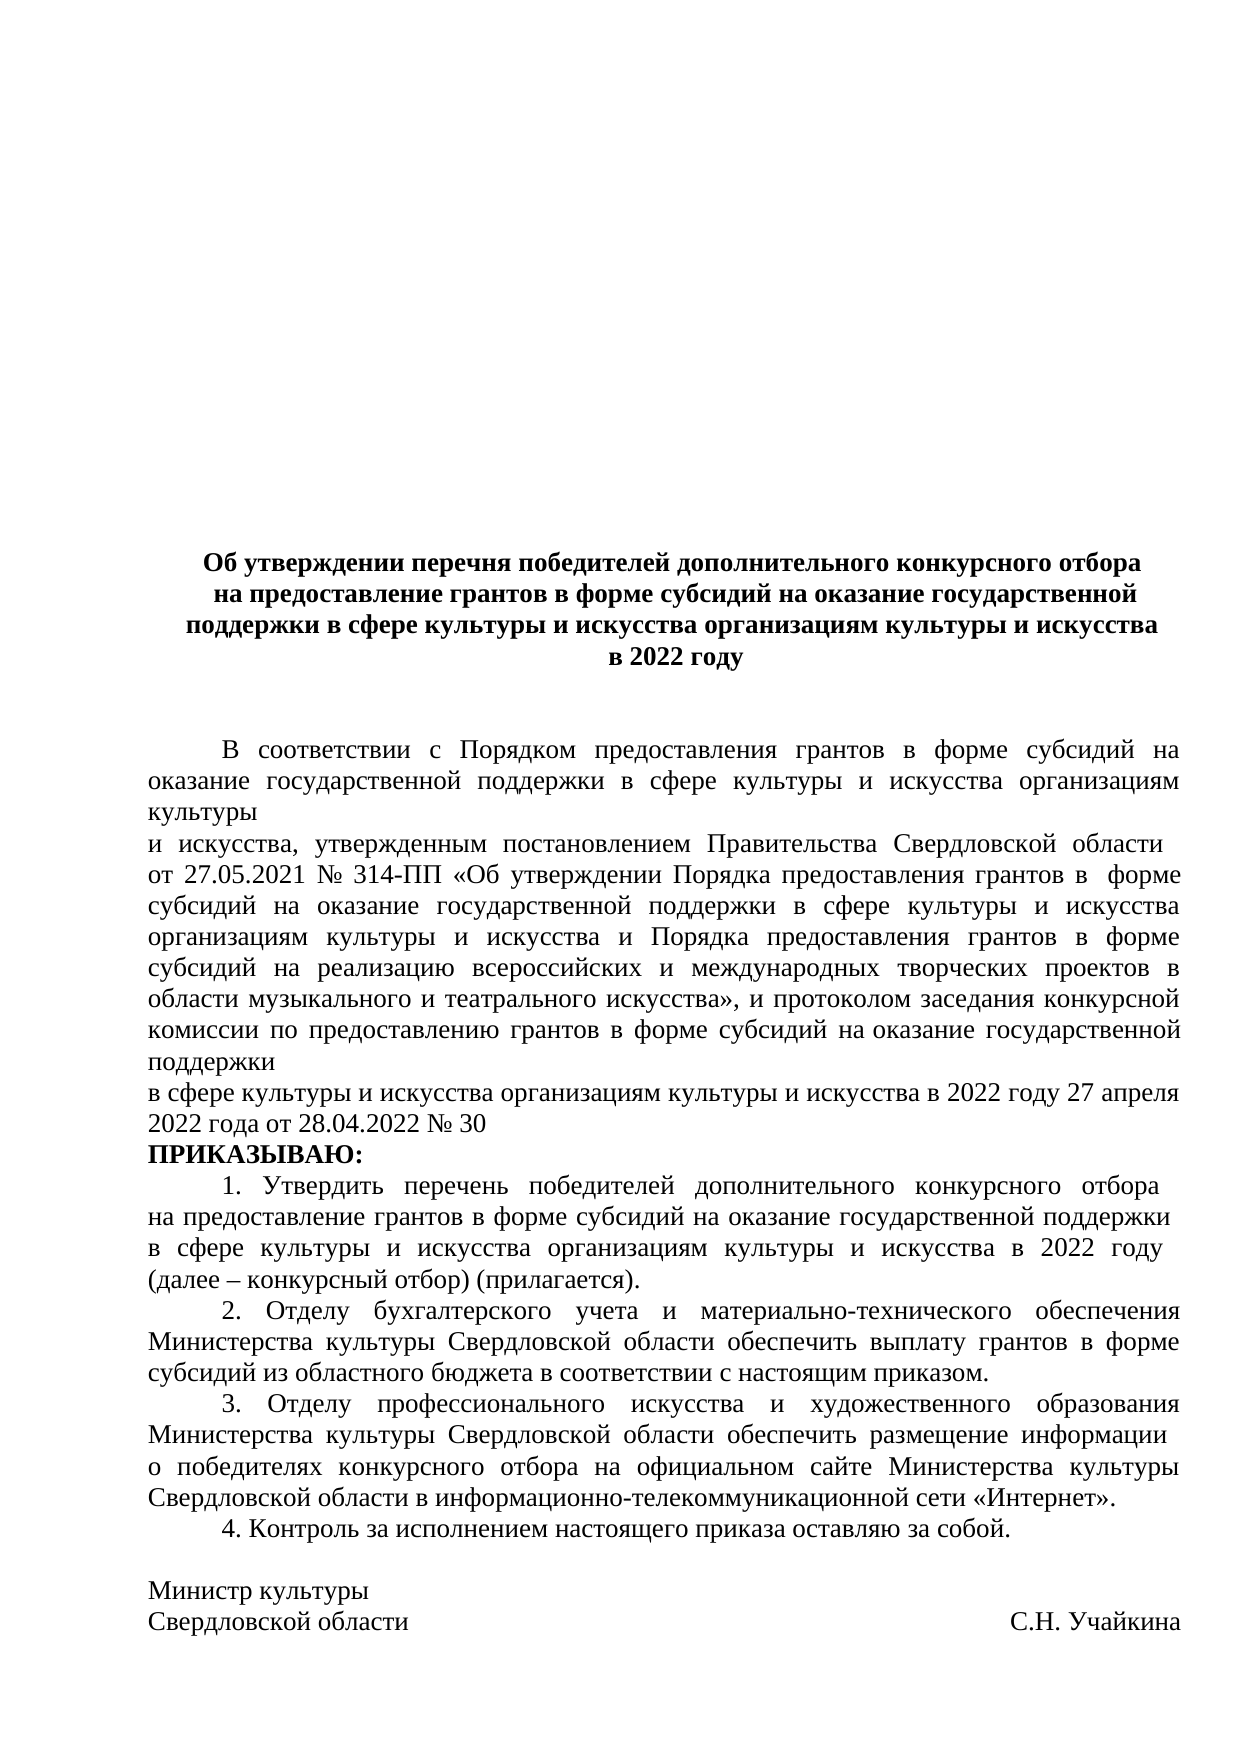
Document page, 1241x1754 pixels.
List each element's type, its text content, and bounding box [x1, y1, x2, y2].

table_header С.Н. Учайкина [665, 1574, 1181, 1636]
table_header Министр культуры Свердловской области [148, 1574, 665, 1636]
text 4. Контроль за исполнением настоящего приказа оставляю за собой. [148, 1512, 1181, 1543]
text 1. Утвердить перечень победителей дополнительного конкурсного отбора на предоставление грантов в форме субсидий на оказание государственной поддержки в сфере культуры и искусства организациям культуры и искусства в 2022 году (далее – конкурсный отбор) (прилагается). [148, 1169, 1181, 1294]
text 2. Отделу бухгалтерского учета и материально-технического обеспечения Министерства культуры Свердловской области обеспечить выплату грантов в форме субсидий из областного бюджета в соответствии с настоящим приказом. [148, 1294, 1181, 1387]
text В соответствии с Порядком предоставления грантов в форме субсидий на оказание государственной поддержки в сфере культуры и искусства организациям культуры и искусства, утвержденным постановлением Правительства Свердловской области от 27.05.2021 № 314-ПП «Об утверждении Порядка предоставления грантов в форме субсидий на оказание государственной поддержки в сфере культуры и искусства организациям культуры и искусства и Порядка предоставления грантов в форме субсидий на реализацию всероссийских и международных творческих проектов в области музыкального и театрального искусства», и протоколом заседания конкурсной комиссии по предоставлению грантов в форме субсидий на оказание государственной поддержки в сфере культуры и искусства организациям культуры и искусства в 2022 году 27 апреля 2022 года от 28.04.2022 № 30 [148, 733, 1181, 1138]
text 3. Отделу профессионального искусства и художественного образования Министерства культуры Свердловской области обеспечить размещение информации о победителях конкурсного отбора на официальном сайте Министерства культуры Свердловской области в информационно-телекоммуникационной сети «Интернет». [148, 1387, 1181, 1512]
table_header [148, 74, 1204, 546]
text ПРИКАЗЫВАЮ: [148, 1138, 1181, 1169]
table_cell Об утверждении перечня победителей дополнительного конкурсного отбора на предоставление грантов в форме субсидий на оказание государственной поддержки в сфере культуры и искусства организациям культуры и искусства в 2022 году [148, 546, 1204, 702]
